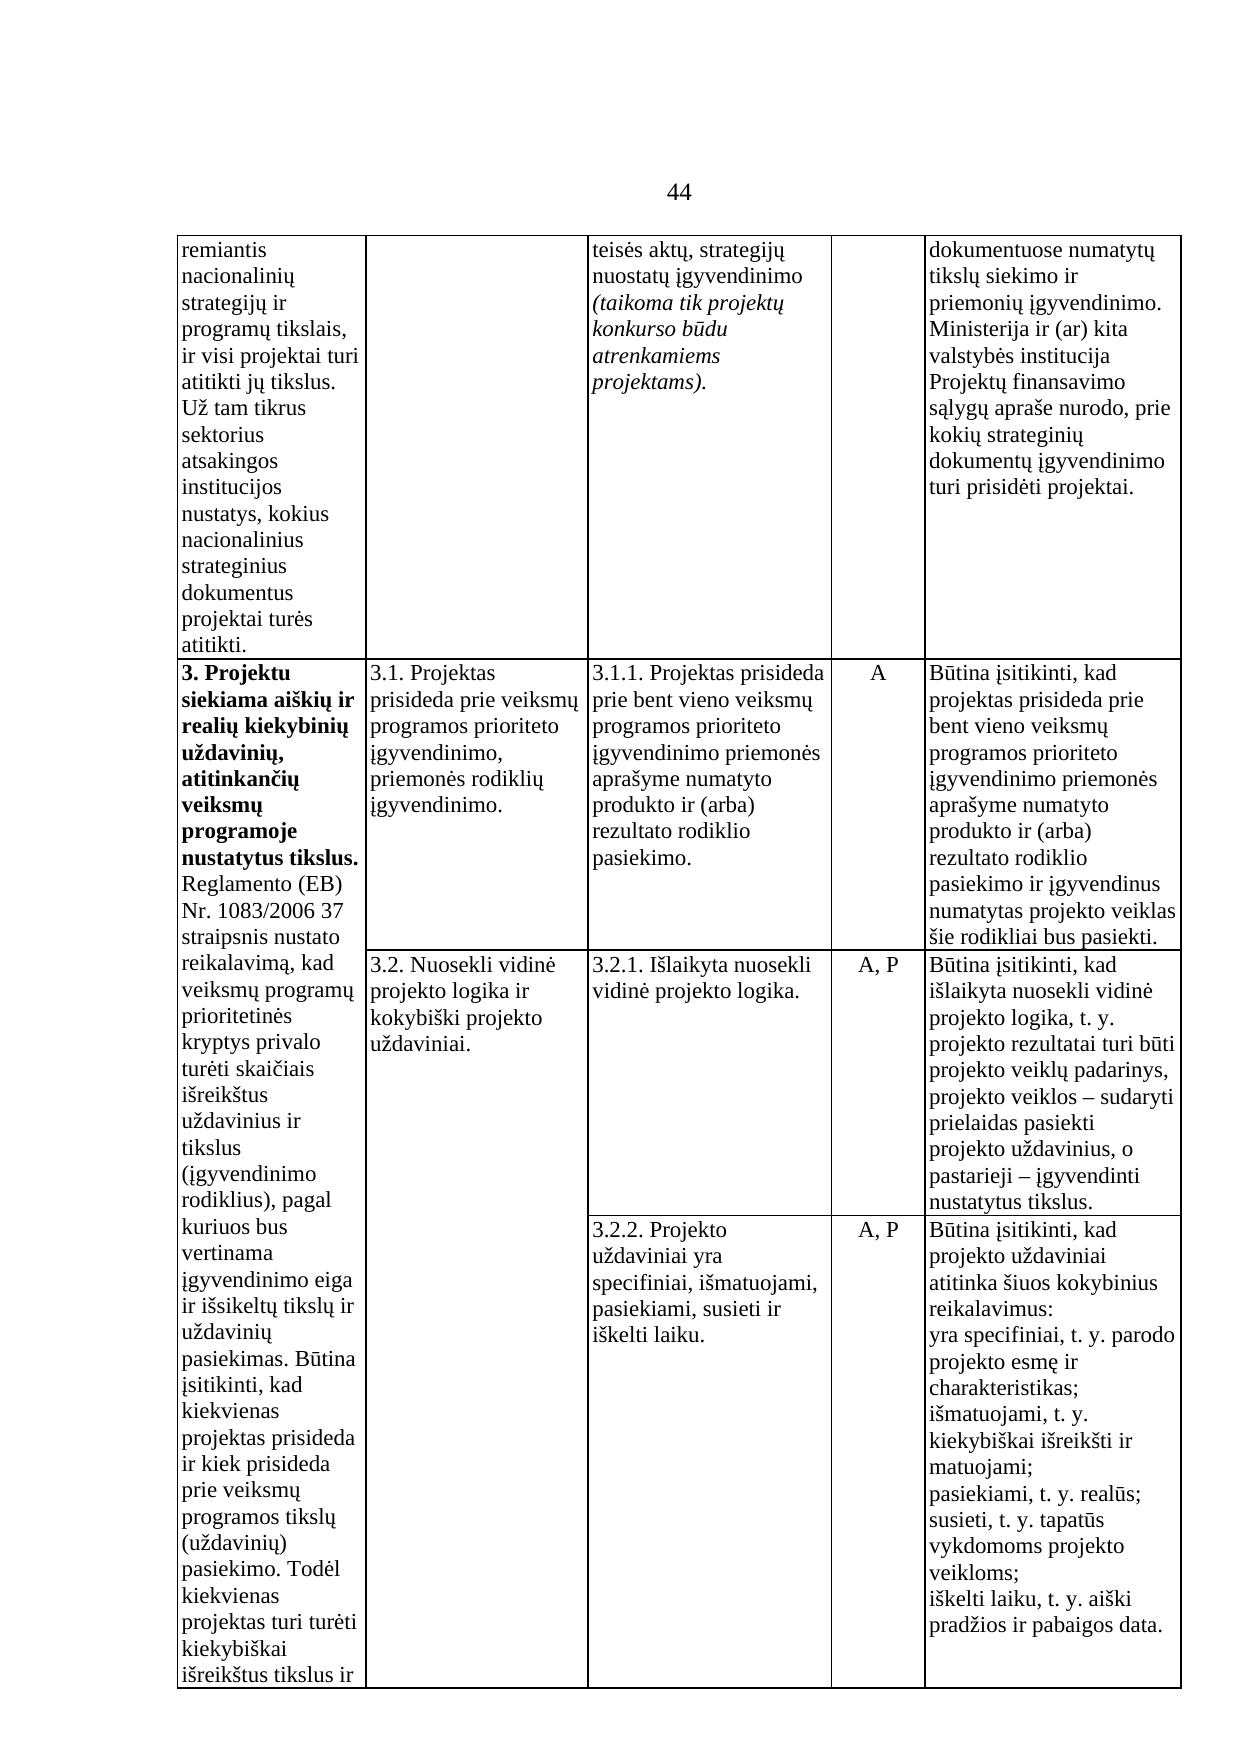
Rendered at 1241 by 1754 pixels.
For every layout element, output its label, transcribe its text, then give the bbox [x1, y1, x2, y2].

table_cell 3. Projektu siekiama aiškių ir realių kiekybinių uždavinių, atitinkančių veiksmų programoje nustatytus tikslus. Reglamento (EB) Nr. 1083/2006 37 straipsnis nustato reikalavimą, kad veiksmų programų prioritetinės kryptys privalo turėti skaičiais išreikštus uždavinius ir tikslus (įgyvendinimo rodiklius), pagal kuriuos bus vertinama įgyvendinimo eiga ir išsikeltų tikslų ir uždavinių pasiekimas. Būtina įsitikinti, kad kiekvienas projektas prisideda ir kiek prisideda prie veiksmų programos tikslų (uždavinių) pasiekimo. Todėl kiekvienas projektas turi turėti kiekybiškai išreikštus tikslus ir [178, 660, 365, 1687]
table_cell 3.1.1. Projektas prisideda prie bent vieno veiksmų programos prioriteto įgyvendinimo priemonės aprašyme numatyto produkto ir (arba) rezultato rodiklio pasiekimo. [589, 660, 831, 949]
table_cell 3.2.2. Projekto uždaviniai yra specifiniai, išmatuojami, pasiekiami, susieti ir iškelti laiku. [589, 1216, 831, 1687]
table_cell [832, 236, 924, 658]
table_cell Būtina įsitikinti, kad projekto uždaviniai atitinka šiuos kokybinius reikalavimus: yra specifiniai, t. y. parodo projekto esmę ir charakteristikas; išmatuojami, t. y. kiekybiškai išreikšti ir matuojami; pasiekiami, t. y. realūs; susieti, t. y. tapatūs vykdomoms projekto veikloms; iškelti laiku, t. y. aiški pradžios ir pabaigos data. [926, 1216, 1180, 1687]
table_cell A [832, 660, 924, 949]
table_cell A, P [832, 1216, 924, 1687]
table_cell Būtina įsitikinti, kad projektas prisideda prie bent vieno veiksmų programos prioriteto įgyvendinimo priemonės aprašyme numatyto produkto ir (arba) rezultato rodiklio pasiekimo ir įgyvendinus numatytas projekto veiklas šie rodikliai bus pasiekti. [926, 660, 1180, 949]
table_cell 3.2.1. Išlaikyta nuosekli vidinė projekto logika. [589, 951, 831, 1214]
table_cell remiantis nacionalinių strategijų ir programų tikslais, ir visi projektai turi atitikti jų tikslus. Už tam tikrus sektorius atsakingos institucijos nustatys, kokius nacionalinius strateginius dokumentus projektai turės atitikti. [178, 236, 365, 658]
table_cell teisės aktų, strategijų nuostatų įgyvendinimo (taikoma tik projektų konkurso būdu atrenkamiems projektams). [589, 236, 831, 658]
table_cell [367, 236, 587, 658]
table_cell 3.1. Projektas prisideda prie veiksmų programos prioriteto įgyvendinimo, priemonės rodiklių įgyvendinimo. [367, 660, 587, 949]
table_cell dokumentuose numatytų tikslų siekimo ir priemonių įgyvendinimo. Ministerija ir (ar) kita valstybės institucija Projektų finansavimo sąlygų apraše nurodo, prie kokių strateginių dokumentų įgyvendinimo turi prisidėti projektai. [926, 236, 1180, 658]
table_cell 3.2. Nuosekli vidinė projekto logika ir kokybiški projekto uždaviniai. [367, 951, 587, 1687]
table_cell Būtina įsitikinti, kad išlaikyta nuosekli vidinė projekto logika, t. y. projekto rezultatai turi būti projekto veiklų padarinys, projekto veiklos – sudaryti prielaidas pasiekti projekto uždavinius, o pastarieji – įgyvendinti nustatytus tikslus. [926, 951, 1180, 1214]
table_cell A, P [832, 951, 924, 1214]
